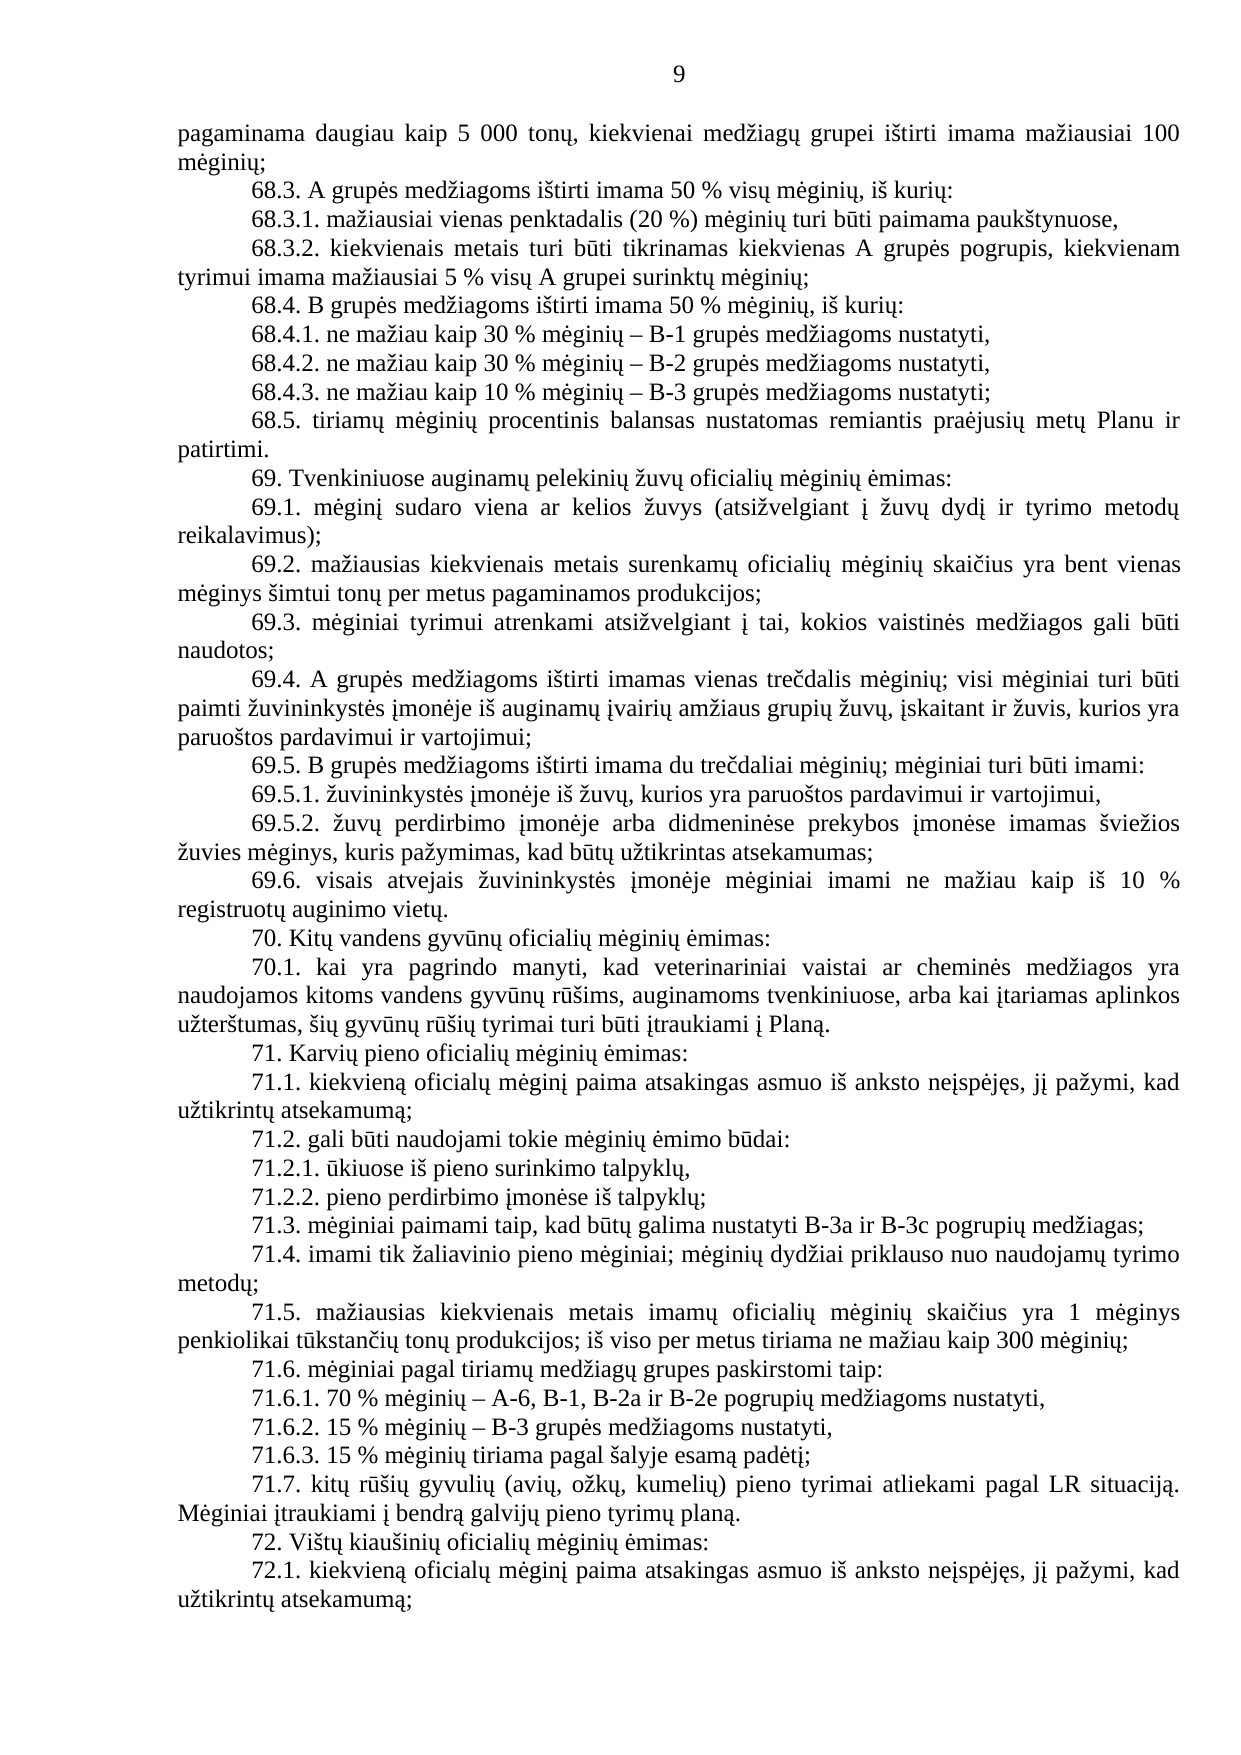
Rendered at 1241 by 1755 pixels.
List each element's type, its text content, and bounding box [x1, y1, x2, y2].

text 69.5.2. žuvų perdirbimo įmonėje arba didmeninėse prekybos įmonėse imamas šviežios žuvies mėginys, kuris pažymimas, kad būtų užtikrintas atsekamumas; [177, 808, 1181, 866]
text 71.5. mažiausias kiekvienais metais imamų oficialių mėginių skaičius yra 1 mėginys penkiolikai tūkstančių tonų produkcijos; iš viso per metus tiriama ne mažiau kaip 300 mėginių; [177, 1297, 1181, 1354]
text 71.6. mėginiai pagal tiriamų medžiagų grupes paskirstomi taip: [177, 1354, 1181, 1383]
text 69.4. A grupės medžiagoms ištirti imamas vienas trečdalis mėginių; visi mėginiai turi būti paimti žuvininkystės įmonėje iš auginamų įvairių amžiaus grupių žuvų, įskaitant ir žuvis, kurios yra paruoštos pardavimui ir vartojimui; [177, 664, 1181, 751]
text 72.1. kiekvieną oficialų mėginį paima atsakingas asmuo iš anksto neįspėjęs, jį pažymi, kad užtikrintų atsekamumą; [177, 1556, 1181, 1613]
text 71.7. kitų rūšių gyvulių (avių, ožkų, kumelių) pieno tyrimai atliekami pagal LR situaciją. Mėginiai įtraukiami į bendrą galvijų pieno tyrimų planą. [177, 1469, 1181, 1527]
text 71.6.1. 70 % mėginių – A-6, B-1, B-2a ir B-2e pogrupių medžiagoms nustatyti, [177, 1383, 1181, 1412]
text 69.6. visais atvejais žuvininkystės įmonėje mėginiai imami ne mažiau kaip iš 10 % registruotų auginimo vietų. [177, 866, 1181, 923]
text 71.2. gali būti naudojami tokie mėginių ėmimo būdai: [177, 1124, 1181, 1153]
text pagaminama daugiau kaip 5 000 tonų, kiekvienai medžiagų grupei ištirti imama mažiausiai 100 mėginių; [177, 118, 1181, 176]
text 71. Karvių pieno oficialių mėginių ėmimas: [177, 1038, 1181, 1067]
text 72. Vištų kiaušinių oficialių mėginių ėmimas: [177, 1527, 1181, 1556]
text 71.6.3. 15 % mėginių tiriama pagal šalyje esamą padėtį; [177, 1441, 1181, 1469]
text 71.1. kiekvieną oficialų mėginį paima atsakingas asmuo iš anksto neįspėjęs, jį pažymi, kad užtikrintų atsekamumą; [177, 1067, 1181, 1124]
text 71.2.2. pieno perdirbimo įmonėse iš talpyklų; [177, 1182, 1181, 1211]
text 69.5. B grupės medžiagoms ištirti imama du trečdaliai mėginių; mėginiai turi būti imami: [177, 751, 1181, 779]
text 68.4.1. ne mažiau kaip 30 % mėginių – B-1 grupės medžiagoms nustatyti, [177, 319, 1181, 348]
text 70. Kitų vandens gyvūnų oficialių mėginių ėmimas: [177, 923, 1181, 952]
text 68.4. B grupės medžiagoms ištirti imama 50 % mėginių, iš kurių: [177, 291, 1181, 319]
text 68.4.2. ne mažiau kaip 30 % mėginių – B-2 grupės medžiagoms nustatyti, [177, 348, 1181, 377]
text 71.3. mėginiai paimami taip, kad būtų galima nustatyti B-3a ir B-3c pogrupių medžiagas; [177, 1211, 1181, 1239]
text 71.6.2. 15 % mėginių – B-3 grupės medžiagoms nustatyti, [177, 1412, 1181, 1441]
text 68.5. tiriamų mėginių procentinis balansas nustatomas remiantis praėjusių metų Planu ir patirtimi. [177, 406, 1181, 463]
text 69. Tvenkiniuose auginamų pelekinių žuvų oficialių mėginių ėmimas: [177, 463, 1181, 492]
text 70.1. kai yra pagrindo manyti, kad veterinariniai vaistai ar cheminės medžiagos yra naudojamos kitoms vandens gyvūnų rūšims, auginamoms tvenkiniuose, arba kai įtariamas aplinkos užterštumas, šių gyvūnų rūšių tyrimai turi būti įtraukiami į Planą. [177, 952, 1181, 1038]
text 68.3.2. kiekvienais metais turi būti tikrinamas kiekvienas A grupės pogrupis, kiekvienam tyrimui imama mažiausiai 5 % visų A grupei surinktų mėginių; [177, 233, 1181, 291]
text 69.1. mėginį sudaro viena ar kelios žuvys (atsižvelgiant į žuvų dydį ir tyrimo metodų reikalavimus); [177, 492, 1181, 549]
text 71.4. imami tik žaliavinio pieno mėginiai; mėginių dydžiai priklauso nuo naudojamų tyrimo metodų; [177, 1239, 1181, 1297]
text 69.3. mėginiai tyrimui atrenkami atsižvelgiant į tai, kokios vaistinės medžiagos gali būti naudotos; [177, 607, 1181, 664]
text 69.5.1. žuvininkystės įmonėje iš žuvų, kurios yra paruoštos pardavimui ir vartojimui, [177, 779, 1181, 808]
text 68.3.1. mažiausiai vienas penktadalis (20 %) mėginių turi būti paimama paukštynuose, [177, 204, 1181, 233]
text 71.2.1. ūkiuose iš pieno surinkimo talpyklų, [177, 1153, 1181, 1182]
text 68.3. A grupės medžiagoms ištirti imama 50 % visų mėginių, iš kurių: [177, 176, 1181, 204]
text 69.2. mažiausias kiekvienais metais surenkamų oficialių mėginių skaičius yra bent vienas mėginys šimtui tonų per metus pagaminamos produkcijos; [177, 549, 1181, 607]
text 68.4.3. ne mažiau kaip 10 % mėginių – B-3 grupės medžiagoms nustatyti; [177, 377, 1181, 406]
